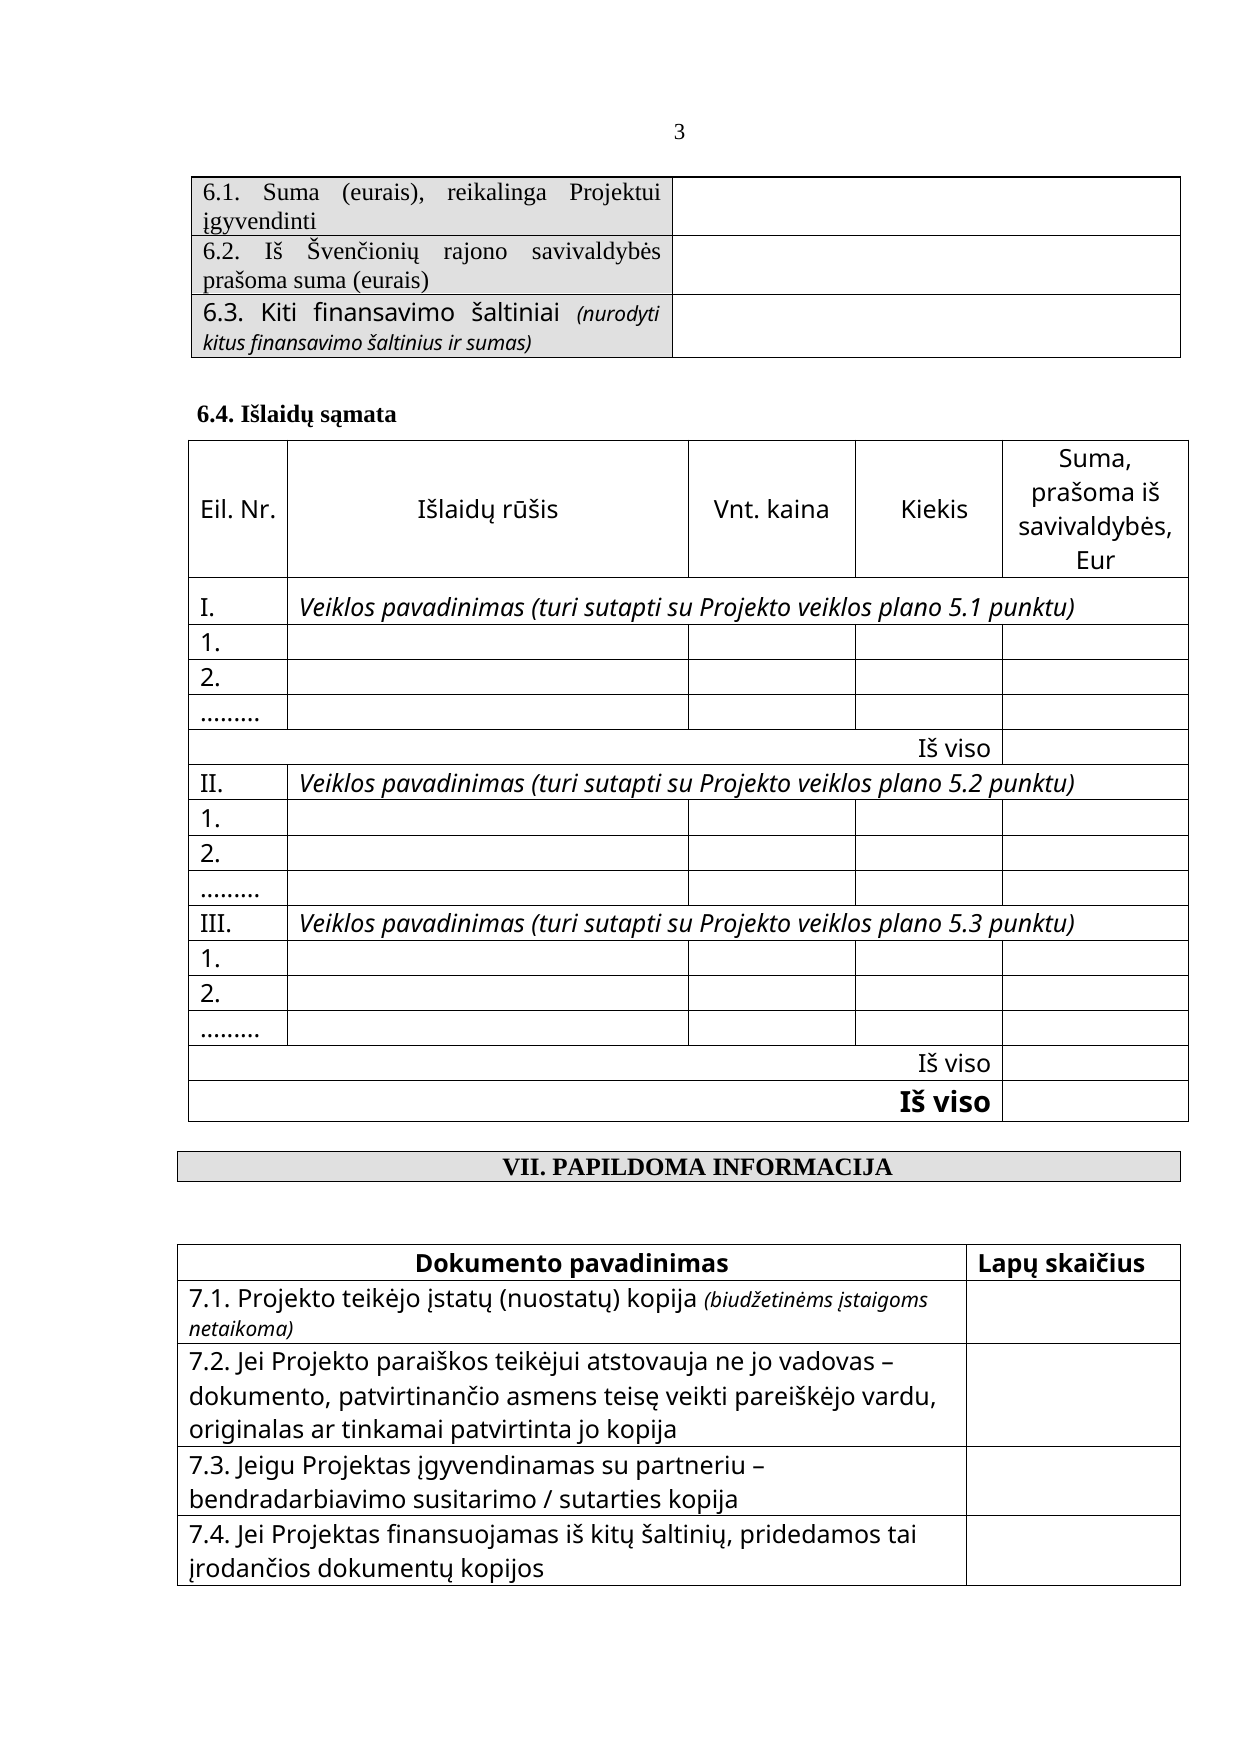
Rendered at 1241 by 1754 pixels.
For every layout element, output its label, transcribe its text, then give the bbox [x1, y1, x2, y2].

table_cell [673, 236, 1180, 293]
table_cell [967, 1447, 1180, 1515]
table_cell [1003, 1011, 1188, 1045]
table_cell Veiklos pavadinimas (turi sutapti su Projekto veiklos plano 5.2 punktu) [288, 765, 1188, 799]
table_cell [689, 836, 855, 869]
table_cell [689, 695, 855, 729]
table_cell I. [189, 578, 287, 624]
table_header Suma, prašoma iš savivaldybės, Eur [1003, 441, 1188, 577]
table_cell [856, 871, 1002, 905]
table_cell 2. [189, 836, 287, 869]
table_cell [856, 941, 1002, 975]
table_cell [1003, 695, 1188, 729]
table_header Išlaidų rūšis [288, 441, 688, 577]
table_cell 7.2. Jei Projekto paraiškos teikėjui atstovauja ne jo vadovas – dokumento, patvirtinančio asmens teisę veikti pareiškėjo vardu, originalas ar tinkamai patvirtinta jo kopija [178, 1344, 966, 1446]
table_cell [967, 1344, 1180, 1446]
table_cell [689, 941, 855, 975]
table_cell [288, 941, 688, 975]
table_cell [1003, 1046, 1188, 1080]
table_cell II. [189, 765, 287, 799]
table_cell [856, 800, 1002, 834]
table_cell [967, 1516, 1180, 1584]
table_cell [288, 695, 688, 729]
table_cell [288, 871, 688, 905]
table_cell [856, 836, 1002, 869]
table_cell Veiklos pavadinimas (turi sutapti su Projekto veiklos plano 5.1 punktu) [288, 578, 1188, 624]
text 6.4. Išlaidų sąmata [177, 399, 1181, 427]
table_cell [673, 295, 1180, 357]
table_cell Iš viso [189, 730, 1002, 764]
table_cell [689, 625, 855, 659]
table_cell [1003, 730, 1188, 764]
table_cell ......... [189, 871, 287, 905]
table_header Kiekis [856, 441, 1002, 577]
table_cell 6.2. Iš Švenčionių rajono savivaldybės prašoma suma (eurais) [192, 236, 672, 293]
table_cell [1003, 1081, 1188, 1121]
table_cell [288, 836, 688, 869]
table_header Eil. Nr. [189, 441, 287, 577]
table_cell ......... [189, 695, 287, 729]
table_cell [689, 871, 855, 905]
table_cell 1. [189, 800, 287, 834]
table_cell 1. [189, 625, 287, 659]
table_cell [1003, 800, 1188, 834]
table_cell III. [189, 906, 287, 940]
table_cell [856, 625, 1002, 659]
table_header Vnt. kaina [689, 441, 855, 577]
table_cell [288, 1011, 688, 1045]
table_cell [1003, 976, 1188, 1010]
table_header Dokumento pavadinimas [178, 1245, 966, 1279]
table_cell [1003, 625, 1188, 659]
table_header VII. PAPILDOMA INFORMACIJA [178, 1152, 1180, 1181]
table_cell 1. [189, 941, 287, 975]
table_cell [288, 660, 688, 694]
table_cell [967, 1281, 1180, 1343]
table_cell [856, 660, 1002, 694]
table_cell [1003, 836, 1188, 869]
table_cell Iš viso [189, 1046, 1002, 1080]
table_cell [689, 1011, 855, 1045]
table_cell [856, 1011, 1002, 1045]
table_cell [689, 660, 855, 694]
table_header Lapų skaičius [967, 1245, 1180, 1279]
table_header [673, 178, 1180, 235]
table_cell [1003, 941, 1188, 975]
table_cell ......... [189, 1011, 287, 1045]
table_cell 7.1. Projekto teikėjo įstatų (nuostatų) kopija (biudžetinėms įstaigoms netaikoma) [178, 1281, 966, 1343]
table_cell [1003, 871, 1188, 905]
table_cell 2. [189, 976, 287, 1010]
table_cell 7.3. Jeigu Projektas įgyvendinamas su partneriu – bendradarbiavimo susitarimo / sutarties kopija [178, 1447, 966, 1515]
table_cell [288, 800, 688, 834]
table_header 6.1. Suma (eurais), reikalinga Projektui įgyvendinti [192, 178, 672, 235]
table_cell 6.3. Kiti finansavimo šaltiniai (nurodyti kitus finansavimo šaltinius ir sumas) [192, 295, 672, 357]
table_cell [856, 976, 1002, 1010]
table_cell [1003, 660, 1188, 694]
table_cell [689, 800, 855, 834]
table_cell Veiklos pavadinimas (turi sutapti su Projekto veiklos plano 5.3 punktu) [288, 906, 1188, 940]
table_cell [689, 976, 855, 1010]
table_cell 7.4. Jei Projektas finansuojamas iš kitų šaltinių, pridedamos tai įrodančios dokumentų kopijos [178, 1516, 966, 1584]
table_cell 2. [189, 660, 287, 694]
table_cell [856, 695, 1002, 729]
table_cell [288, 625, 688, 659]
table_cell Iš viso [189, 1081, 1002, 1121]
table_cell [288, 976, 688, 1010]
